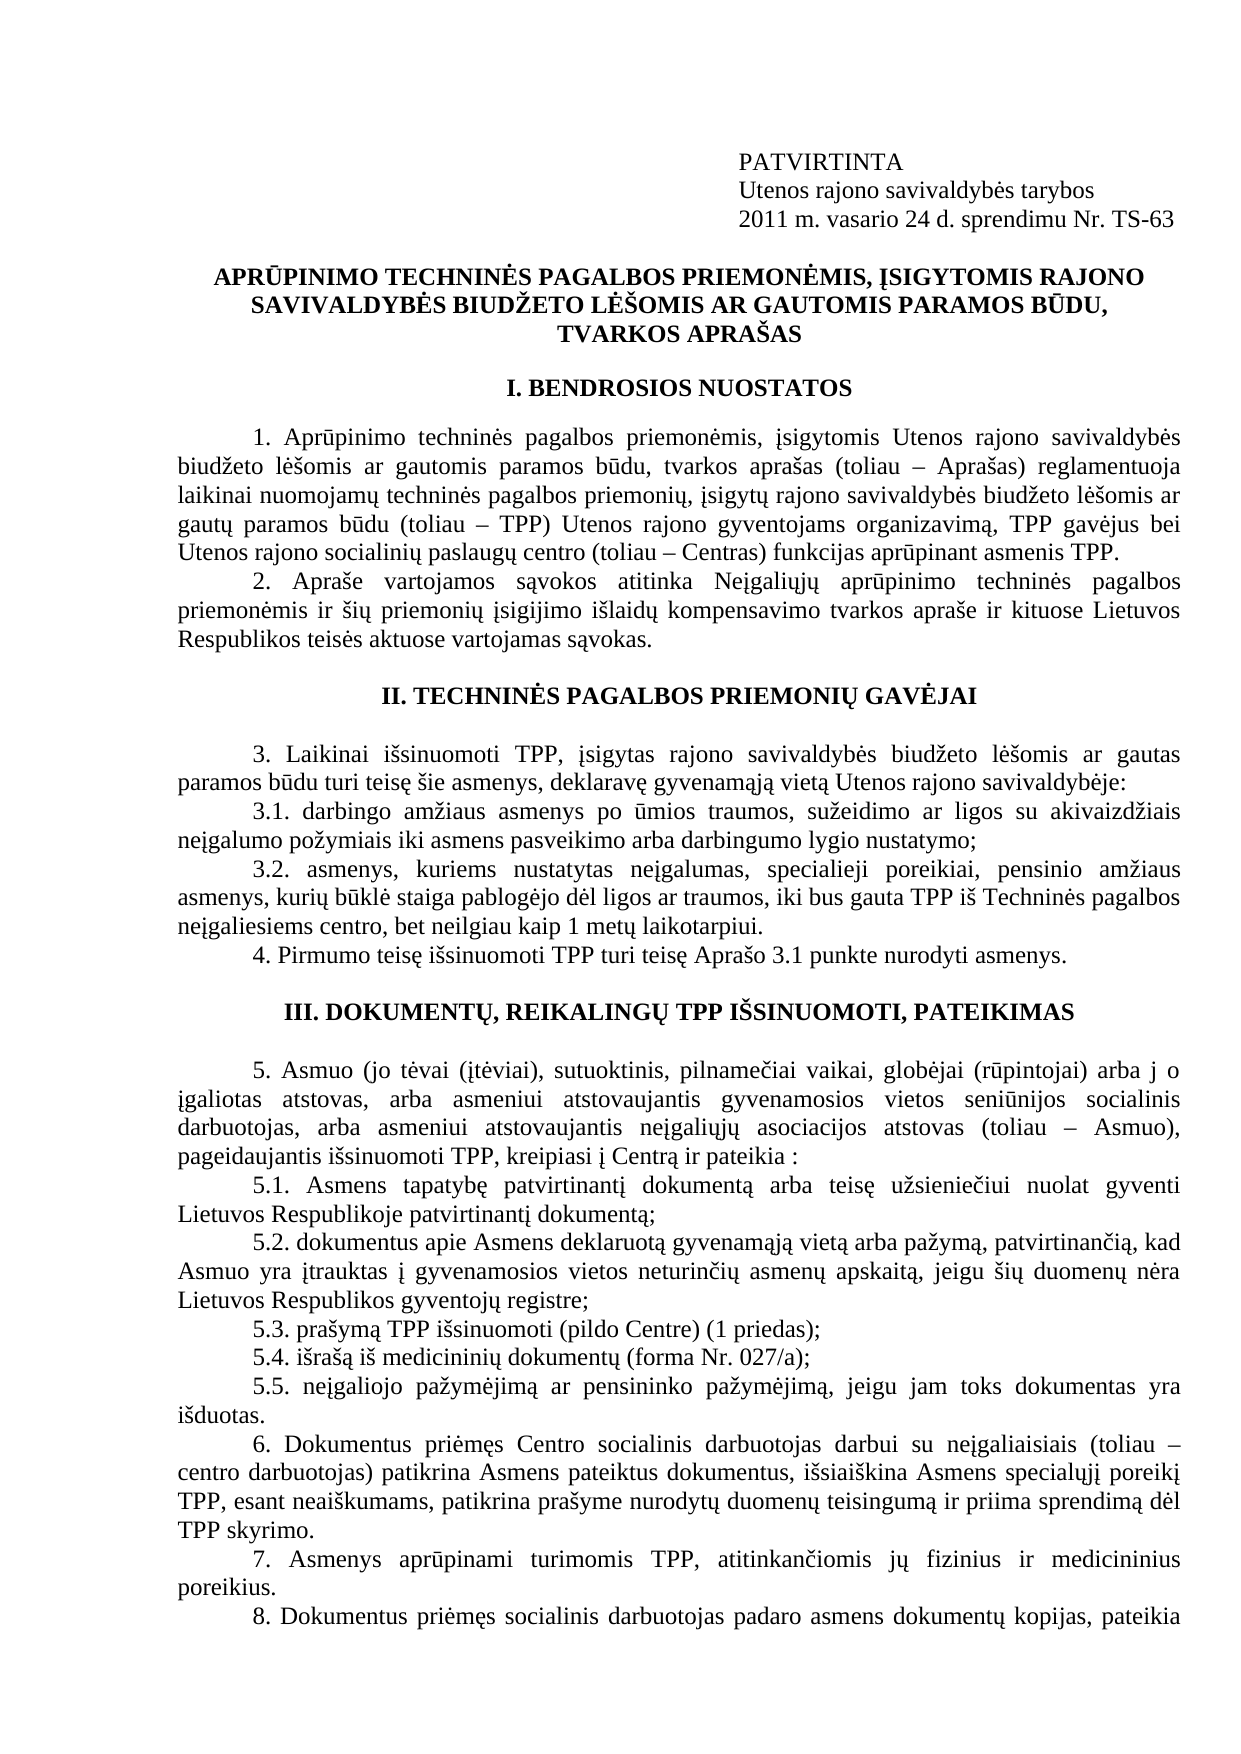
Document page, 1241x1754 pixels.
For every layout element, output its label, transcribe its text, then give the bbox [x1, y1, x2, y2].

text III. DOKUMENTŲ, REIKALINGŲ TPP IŠSINUOMOTI, PATEIKIMAS [177, 997, 1181, 1026]
text 5.2. dokumentus apie Asmens deklaruotą gyvenamąją vietą arba pažymą, patvirtinančią, kad Asmuo yra įtrauktas į gyvenamosios vietos neturinčių asmenų apskaitą, jeigu šių duomenų nėra Lietuvos Respublikos gyventojų registre; [177, 1227, 1181, 1314]
text 7. Asmenys aprūpinami turimomis TPP, atitinkančiomis jų fizinius ir medicininius poreikius. [177, 1544, 1181, 1601]
text 8. Dokumentus priėmęs socialinis darbuotojas padaro asmens dokumentų kopijas, pateikia [177, 1601, 1181, 1630]
text APRŪPINIMO TECHNINĖS PAGALBOS PRIEMONĖMIS, ĮSIGYTOMIS RAJONO SAVIVALDYBĖS BIUDŽETO LĖŠOMIS AR GAUTOMIS PARAMOS BŪDU, [177, 262, 1181, 319]
text 2. Apraše vartojamos sąvokos atitinka Neįgaliųjų aprūpinimo techninės pagalbos priemonėmis ir šių priemonių įsigijimo išlaidų kompensavimo tvarkos apraše ir kituose Lietuvos Respublikos teisės aktuose vartojamas sąvokas. [177, 566, 1181, 652]
text 4. Pirmumo teisę išsinuomoti TPP turi teisę Aprašo 3.1 punkte nurodyti asmenys. [177, 940, 1181, 969]
text 3. Laikinai išsinuomoti TPP, įsigytas rajono savivaldybės biudžeto lėšomis ar gautas paramos būdu turi teisę šie asmenys, deklaravę gyvenamąją vietą Utenos rajono savivaldybėje: [177, 739, 1181, 796]
text PATVIRTINTA [738, 147, 1181, 176]
text II. TECHNINĖS PAGALBOS PRIEMONIŲ GAVĖJAI [177, 681, 1181, 710]
text 5. Asmuo (jo tėvai (įtėviai), sutuoktinis, pilnamečiai vaikai, globėjai (rūpintojai) arba j o įgaliotas atstovas, arba asmeniui atstovaujantis gyvenamosios vietos seniūnijos socialinis darbuotojas, arba asmeniui atstovaujantis neįgaliųjų asociacijos atstovas (toliau – Asmuo), pageidaujantis išsinuomoti TPP, kreipiasi į Centrą ir pateikia : [177, 1055, 1181, 1170]
text TVARKOS APRAŠAS [177, 319, 1181, 348]
text 5.3. prašymą TPP išsinuomoti (pildo Centre) (1 priedas); [177, 1314, 1181, 1342]
text 3.1. darbingo amžiaus asmenys po ūmios traumos, sužeidimo ar ligos su akivaizdžiais neįgalumo požymiais iki asmens pasveikimo arba darbingumo lygio nustatymo; [177, 796, 1181, 854]
text 1. Aprūpinimo techninės pagalbos priemonėmis, įsigytomis Utenos rajono savivaldybės biudžeto lėšomis ar gautomis paramos būdu, tvarkos aprašas (toliau – Aprašas) reglamentuoja laikinai nuomojamų techninės pagalbos priemonių, įsigytų rajono savivaldybės biudžeto lėšomis ar gautų paramos būdu (toliau – TPP) Utenos rajono gyventojams organizavimą, TPP gavėjus bei Utenos rajono socialinių paslaugų centro (toliau – Centras) funkcijas aprūpinant asmenis TPP. [177, 422, 1181, 566]
text 6. Dokumentus priėmęs Centro socialinis darbuotojas darbui su neįgaliaisiais (toliau – centro darbuotojas) patikrina Asmens pateiktus dokumentus, išsiaiškina Asmens specialųjį poreikį TPP, esant neaiškumams, patikrina prašyme nurodytų duomenų teisingumą ir priima sprendimą dėl TPP skyrimo. [177, 1429, 1181, 1544]
text Utenos rajono savivaldybės tarybos [738, 176, 1181, 204]
text 3.2. asmenys, kuriems nustatytas neįgalumas, specialieji poreikiai, pensinio amžiaus asmenys, kurių būklė staiga pablogėjo dėl ligos ar traumos, iki bus gauta TPP iš Techninės pagalbos neįgaliesiems centro, bet neilgiau kaip 1 metų laikotarpiui. [177, 854, 1181, 940]
text 2011 m. vasario 24 d. sprendimu Nr. TS-63 [738, 204, 1181, 233]
text 5.1. Asmens tapatybę patvirtinantį dokumentą arba teisę užsieniečiui nuolat gyventi Lietuvos Respublikoje patvirtinantį dokumentą; [177, 1170, 1181, 1227]
text I. BENDROSIOS NUOSTATOS [177, 377, 1181, 401]
text 5.5. neįgaliojo pažymėjimą ar pensininko pažymėjimą, jeigu jam toks dokumentas yra išduotas. [177, 1371, 1181, 1429]
text 5.4. išrašą iš medicininių dokumentų (forma Nr. 027/a); [177, 1342, 1181, 1371]
